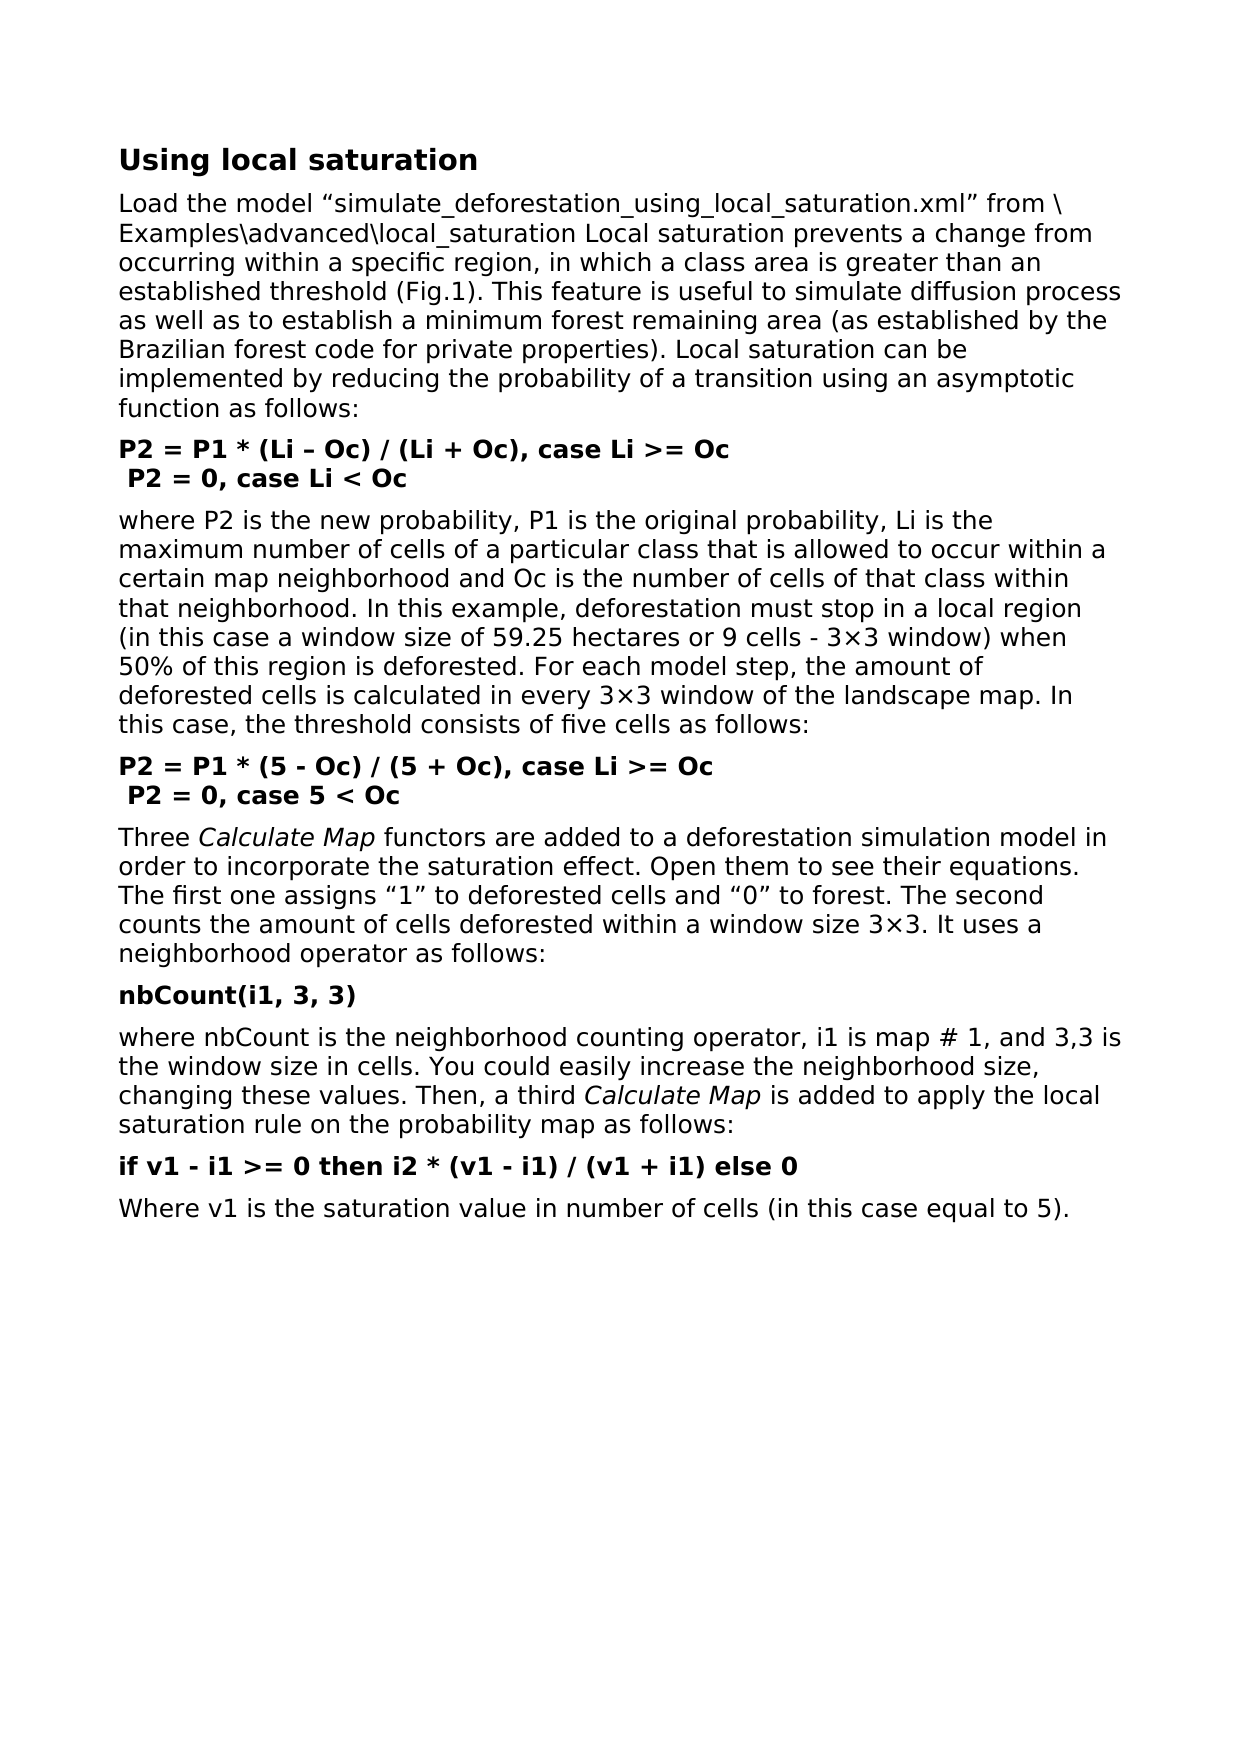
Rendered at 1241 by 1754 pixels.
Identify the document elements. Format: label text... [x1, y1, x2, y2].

text if v1 - i1 >= 0 then i2 * (v1 - i1) / (v1 + i1) else 0 [118, 1152, 1122, 1181]
text P2 = P1 * (Li – Oc) / (Li + Oc), case Li >= Oc P2 = 0, case Li < Oc [118, 435, 1122, 494]
text Three Calculate Map functors are added to a deforestation simulation model in order to incorporate the saturation effect. Open them to see their equations. The first one assigns “1” to deforested cells and “0” to forest. The second counts the amount of cells deforested within a window size 3×3. It uses a neighborhood operator as follows: [118, 823, 1122, 969]
subtitle Using local saturation [118, 143, 1122, 177]
text Where v1 is the saturation value in number of cells (in this case equal to 5). [118, 1194, 1122, 1223]
text Load the model “simulate_deforestation_using_local_saturation.xml” from \Examples\advanced\local_saturation Local saturation prevents a change from occurring within a specific region, in which a class area is greater than an established threshold (Fig.1). This feature is useful to simulate diffusion process as well as to establish a minimum forest remaining area (as established by the Brazilian forest code for private properties). Local saturation can be implemented by reducing the probability of a transition using an asymptotic function as follows: [118, 189, 1122, 423]
text where nbCount is the neighborhood counting operator, i1 is map # 1, and 3,3 is the window size in cells. You could easily increase the neighborhood size, changing these values. Then, a third Calculate Map is added to apply the local saturation rule on the probability map as follows: [118, 1023, 1122, 1139]
text nbCount(i1, 3, 3) [118, 981, 1122, 1010]
text P2 = P1 * (5 - Oc) / (5 + Oc), case Li >= Oc P2 = 0, case 5 < Oc [118, 752, 1122, 810]
text where P2 is the new probability, P1 is the original probability, Li is the maximum number of cells of a particular class that is allowed to occur within a certain map neighborhood and Oc is the number of cells of that class within that neighborhood. In this example, deforestation must stop in a local region (in this case a window size of 59.25 hectares or 9 cells - 3×3 window) when 50% of this region is deforested. For each model step, the amount of deforested cells is calculated in every 3×3 window of the landscape map. In this case, the threshold consists of five cells as follows: [118, 506, 1122, 739]
